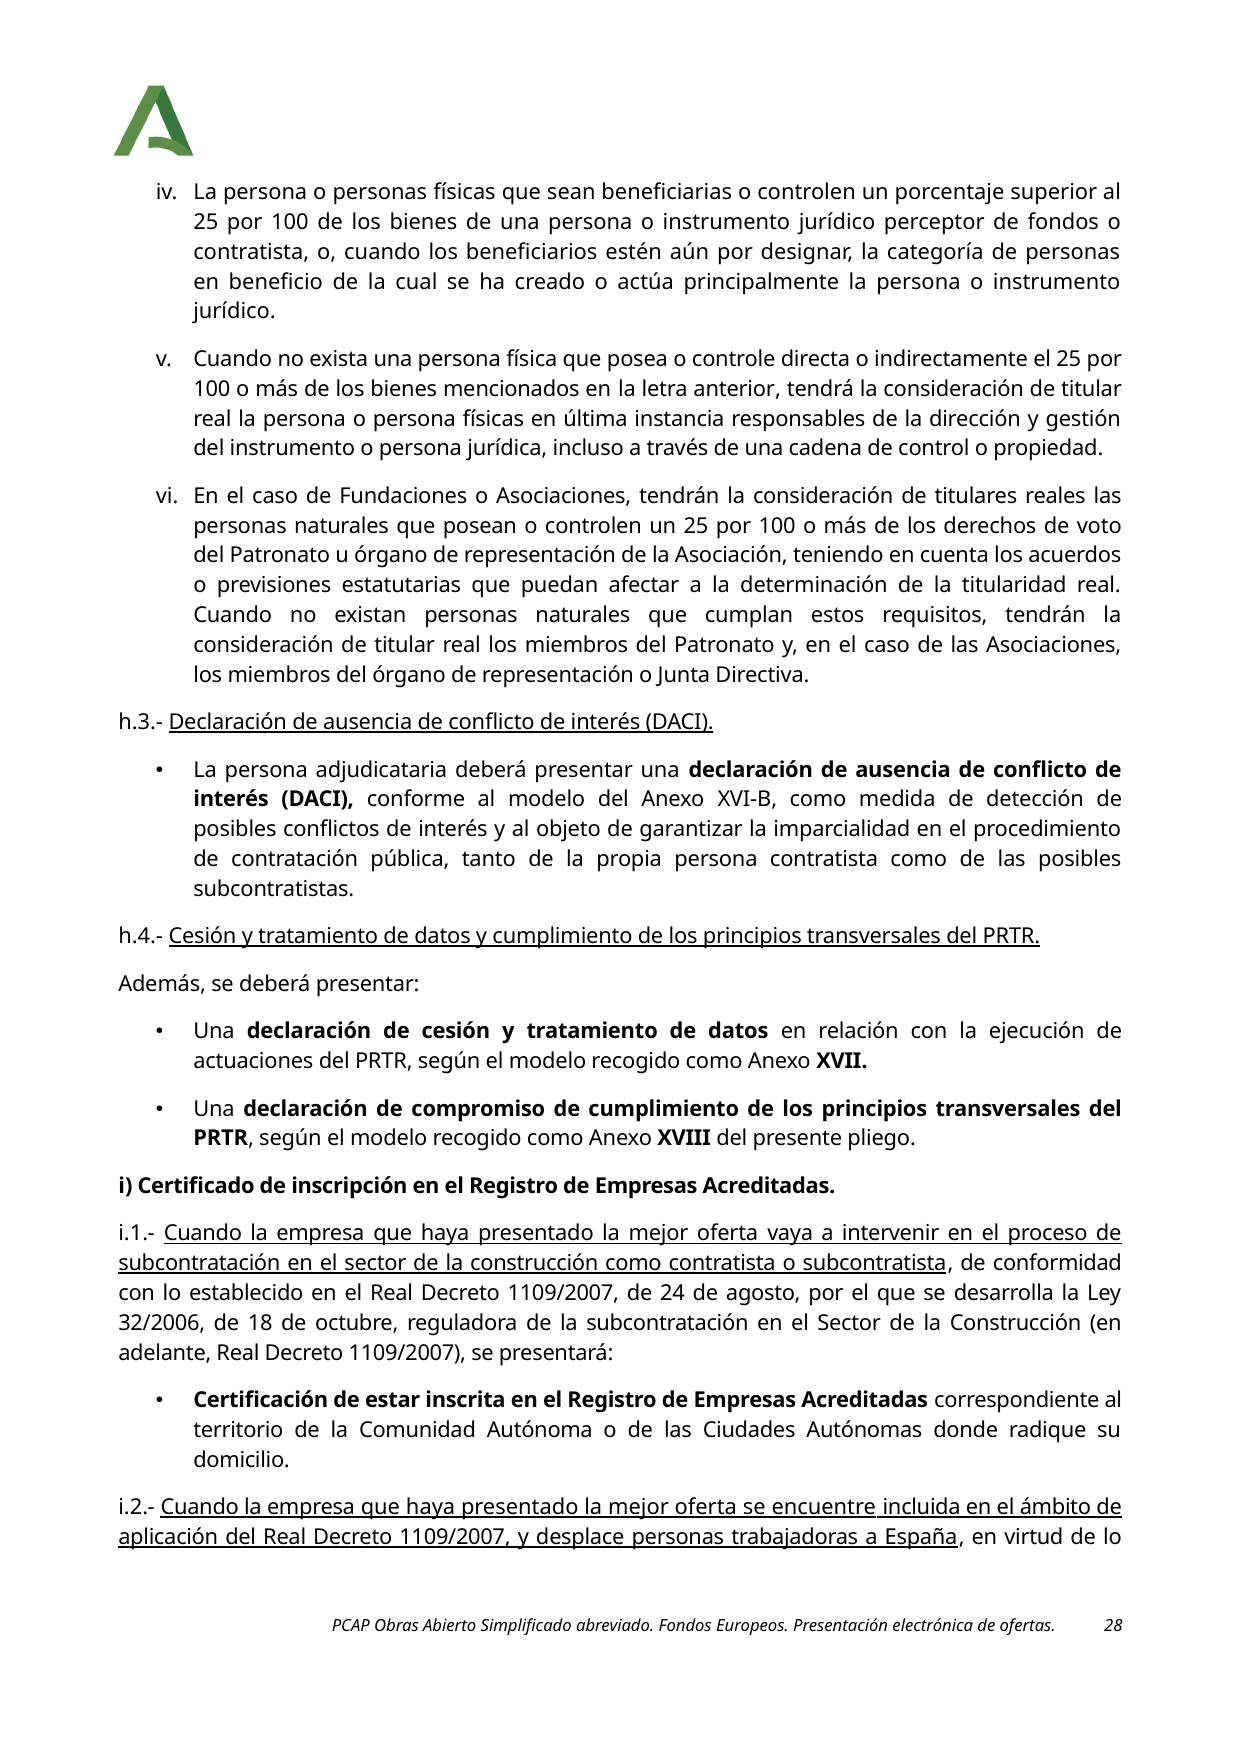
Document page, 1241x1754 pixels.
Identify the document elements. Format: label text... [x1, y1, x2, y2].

list Una declaración de compromiso de cumplimiento de los principios transversales del PRTR, según el modelo recogido como Anexo XVIII del presente pliego. [156, 1093, 1122, 1152]
text i) Certificado de inscripción en el Registro de Empresas Acreditadas. [118, 1170, 1122, 1200]
list Certificación de estar inscrita en el Registro de Empresas Acreditadas correspondiente al territorio de la Comunidad Autónoma o de las Ciudades Autónomas donde radique su domicilio. [156, 1384, 1122, 1473]
list En el caso de Fundaciones o Asociaciones, tendrán la consideración de titulares reales las personas naturales que posean o controlen un 25 por 100 o más de los derechos de voto del Patronato u órgano de representación de la Asociación, teniendo en cuenta los acuerdos o previsiones estatutarias que puedan afectar a la determinación de la titularidad real. Cuando no existan personas naturales que cumplan estos requisitos, tendrán la consideración de titular real los miembros del Patronato y, en el caso de las Asociaciones, los miembros del órgano de representación o Junta Directiva. [156, 480, 1122, 688]
list La persona adjudicataria deberá presentar una declaración de ausencia de conflicto de interés (DACI), conforme al modelo del Anexo XVI-B, como medida de detección de posibles conflictos de interés y al objeto de garantizar la imparcialidad en el procedimiento de contratación pública, tanto de la propia persona contratista como de las posibles subcontratistas. [156, 754, 1122, 903]
text i.1.- Cuando la empresa que haya presentado la mejor oferta vaya a intervenir en el proceso de subcontratación en el sector de la construcción como contratista o subcontratista, de conformidad con lo establecido en el Real Decreto 1109/2007, de 24 de agosto, por el que se desarrolla la Ley 32/2006, de 18 de octubre, reguladora de la subcontratación en el Sector de la Construcción (en adelante, Real Decreto 1109/2007), se presentará: [118, 1217, 1122, 1366]
picture [109, 81, 198, 160]
text h.3.- Declaración de ausencia de conflicto de interés (DACI). [118, 706, 1122, 736]
list La persona o personas físicas que sean beneficiarias o controlen un porcentaje superior al 25 por 100 de los bienes de una persona o instrumento jurídico perceptor de fondos o contratista, o, cuando los beneficiarios estén aún por designar, la categoría de personas en beneficio de la cual se ha creado o actúa principalmente la persona o instrumento jurídico. [156, 176, 1122, 325]
text h.4.- Cesión y tratamiento de datos y cumplimiento de los principios transversales del PRTR. [118, 920, 1122, 950]
list Cuando no exista una persona física que posea o controle directa o indirectamente el 25 por 100 o más de los bienes mencionados en la letra anterior, tendrá la consideración de titular real la persona o persona físicas en última instancia responsables de la dirección y gestión del instrumento o persona jurídica, incluso a través de una cadena de control o propiedad. [156, 343, 1122, 462]
text i.2.- Cuando la empresa que haya presentado la mejor oferta se encuentre incluida en el ámbito de aplicación del Real Decreto 1109/2007, y desplace personas trabajadoras a España, en virtud de lo [118, 1491, 1122, 1551]
text Además, se deberá presentar: [118, 968, 1122, 998]
list Una declaración de cesión y tratamiento de datos en relación con la ejecución de actuaciones del PRTR, según el modelo recogido como Anexo XVII. [156, 1015, 1122, 1075]
